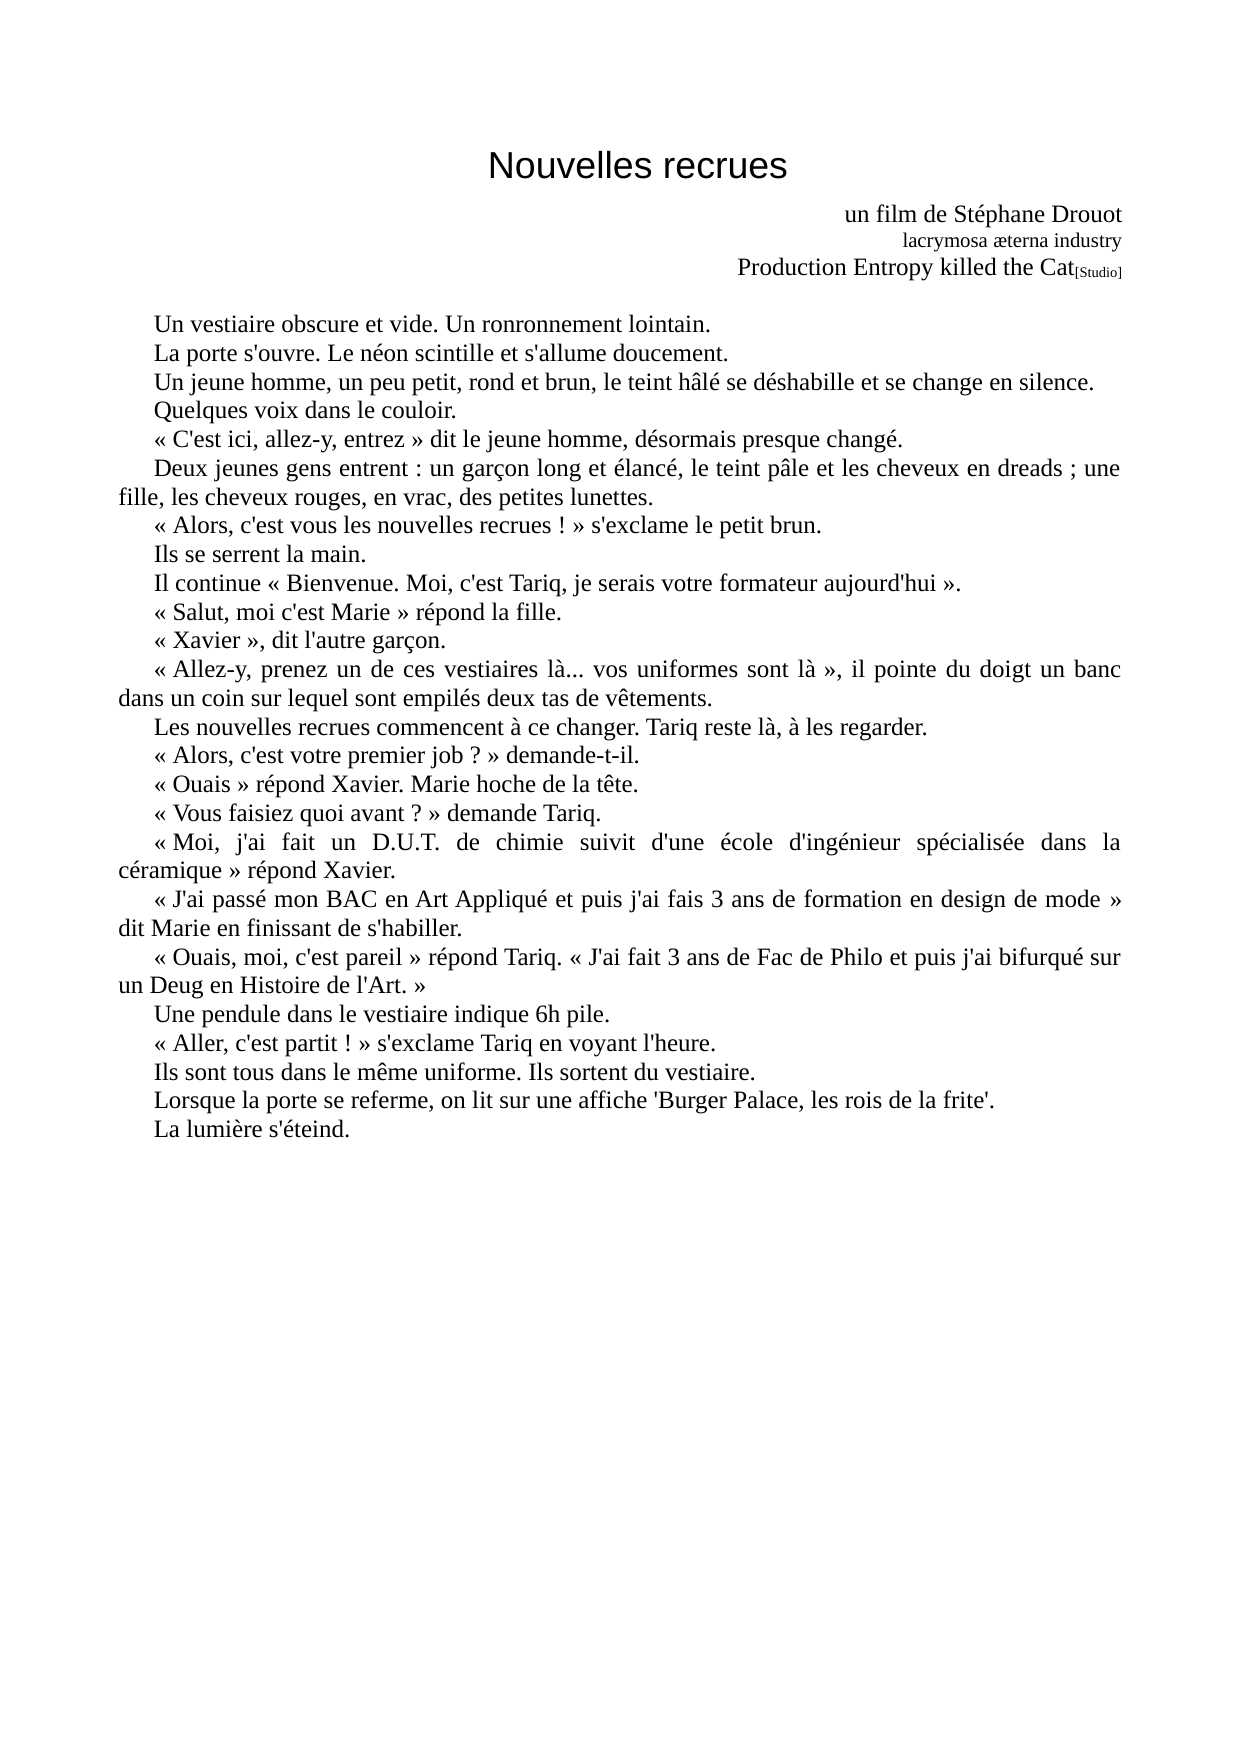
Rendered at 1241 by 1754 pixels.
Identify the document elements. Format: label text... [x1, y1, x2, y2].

text « Alors, c'est vous les nouvelles recrues ! » s'exclame le petit brun. [118, 510, 1122, 539]
text Ils se serrent la main. [118, 539, 1122, 568]
text « J'ai passé mon BAC en Art Appliqué et puis j'ai fais 3 ans de formation en design de mode » dit Marie en finissant de s'habiller. [118, 884, 1122, 942]
text « C'est ici, allez-y, entrez » dit le jeune homme, désormais presque changé. [118, 424, 1122, 453]
text Un jeune homme, un peu petit, rond et brun, le teint hâlé se déshabille et se change en silence. [118, 367, 1122, 395]
text La porte s'ouvre. Le néon scintille et s'allume doucement. [118, 338, 1122, 367]
text « Aller, c'est partit ! » s'exclame Tariq en voyant l'heure. [118, 1028, 1122, 1057]
text Les nouvelles recrues commencent à ce changer. Tariq reste là, à les regarder. [118, 712, 1122, 740]
text « Ouais » répond Xavier. Marie hoche de la tête. [118, 769, 1122, 798]
text « Xavier », dit l'autre garçon. [118, 625, 1122, 654]
text Il continue « Bienvenue. Moi, c'est Tariq, je serais votre formateur aujourd'hui ». [118, 568, 1122, 597]
text Lorsque la porte se referme, on lit sur une affiche 'Burger Palace, les rois de la frite'. [118, 1085, 1122, 1114]
text « Moi, j'ai fait un D.U.T. de chimie suivit d'une école d'ingénieur spécialisée dans la céramique » répond Xavier. [118, 827, 1122, 884]
text « Alors, c'est votre premier job ? » demande-t-il. [118, 740, 1122, 769]
text « Ouais, moi, c'est pareil » répond Tariq. « J'ai fait 3 ans de Fac de Philo et puis j'ai bifurqué sur un Deug en Histoire de l'Art. » [118, 942, 1122, 999]
text « Vous faisiez quoi avant ? » demande Tariq. [118, 798, 1122, 827]
text « Salut, moi c'est Marie » répond la fille. [118, 597, 1122, 625]
text Un vestiaire obscure et vide. Un ronronnement lointain. [118, 309, 1122, 338]
text Production Entropy killed the Cat[Studio] [118, 252, 1122, 280]
text « Allez-y, prenez un de ces vestiaires là... vos uniformes sont là », il pointe du doigt un banc dans un coin sur lequel sont empilés deux tas de vêtements. [118, 654, 1122, 712]
text Une pendule dans le vestiaire indique 6h pile. [118, 999, 1122, 1028]
text Quelques voix dans le couloir. [118, 395, 1122, 424]
text La lumière s'éteind. [118, 1114, 1122, 1143]
text lacrymosa æterna industry [118, 227, 1122, 252]
text Ils sont tous dans le même uniforme. Ils sortent du vestiaire. [118, 1057, 1122, 1085]
text un film de Stéphane Drouot [118, 199, 1122, 227]
subtitle Nouvelles recrues [118, 143, 1122, 186]
text Deux jeunes gens entrent : un garçon long et élancé, le teint pâle et les cheveux en dreads ; une fille, les cheveux rouges, en vrac, des petites lunettes. [118, 453, 1122, 510]
